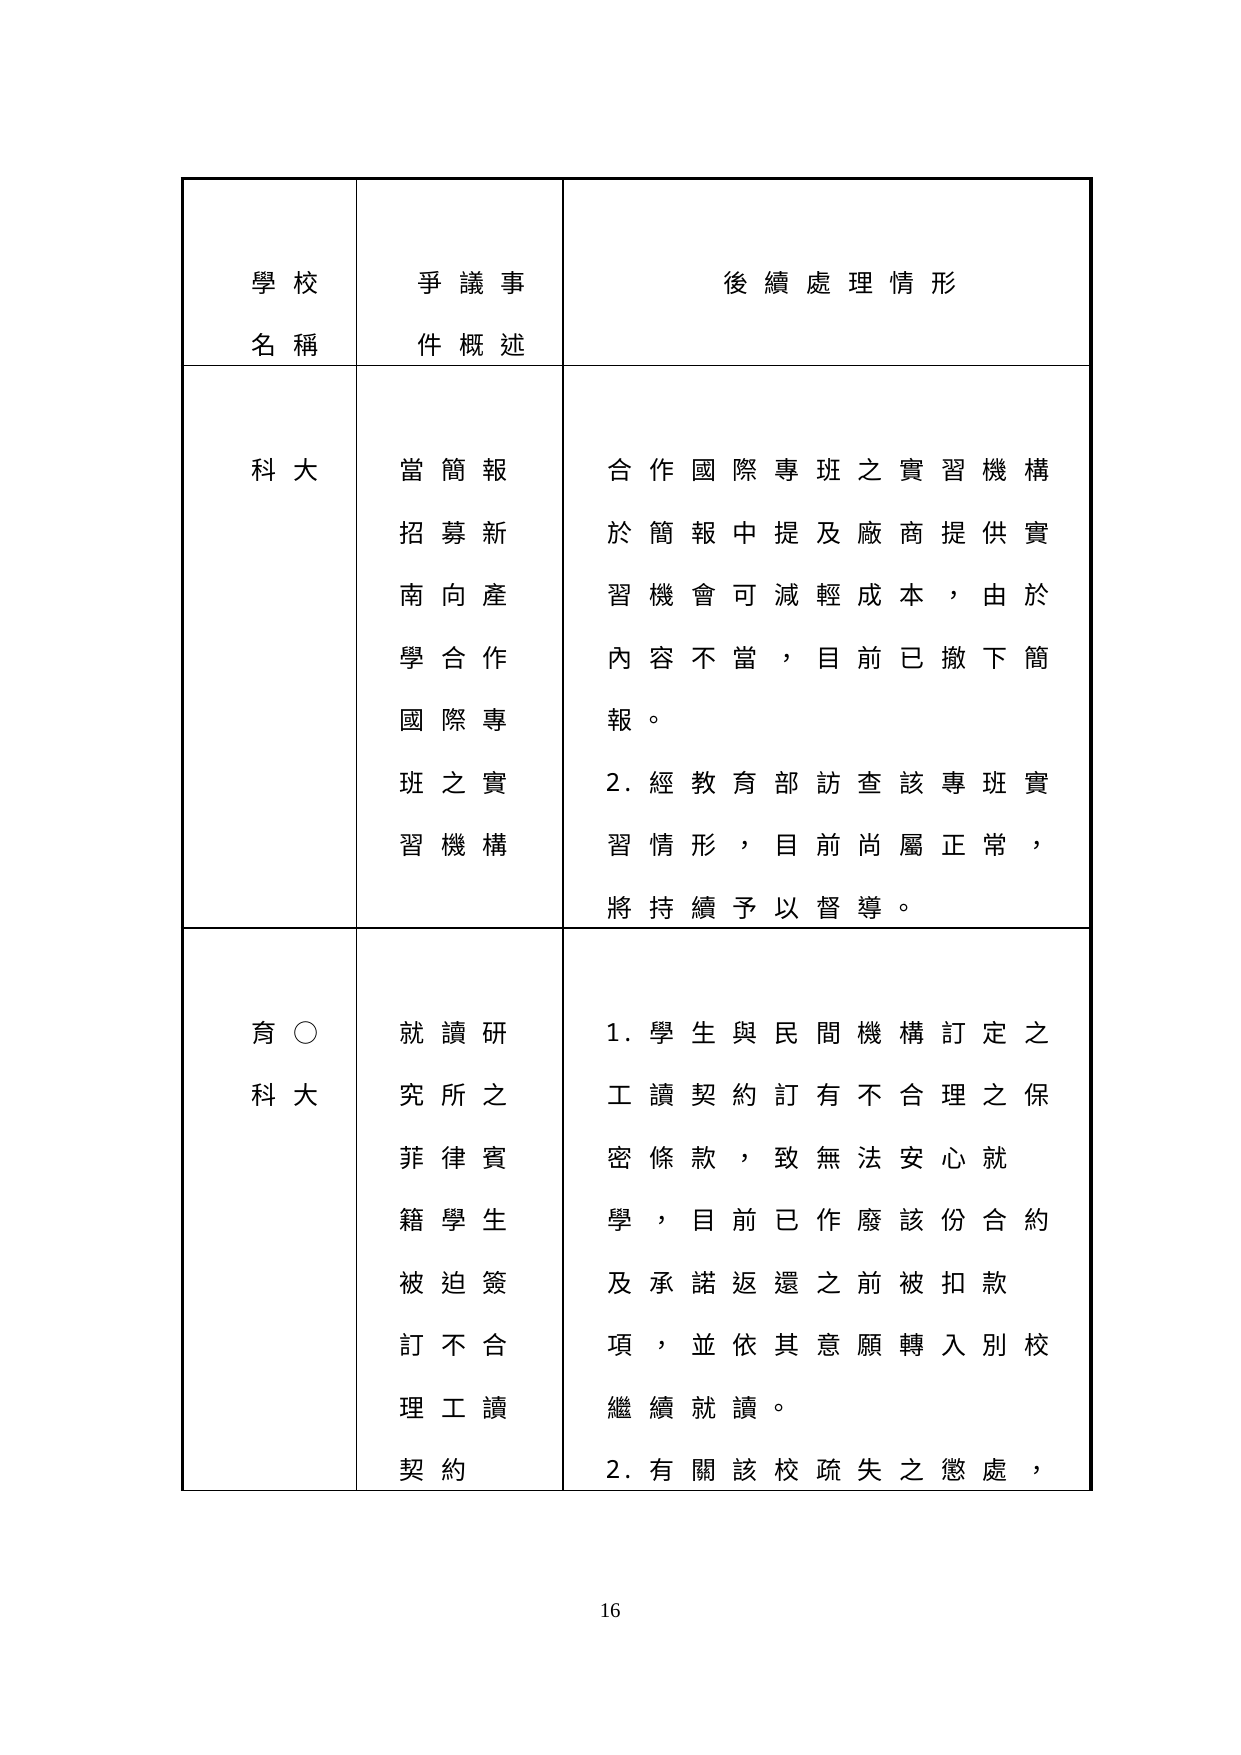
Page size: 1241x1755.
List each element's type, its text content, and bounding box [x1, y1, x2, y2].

table_cell 科大 [184, 366, 356, 927]
table_header 爭議事件概述 [357, 180, 562, 365]
table_header 學校名稱 [184, 180, 356, 365]
table_header 後續處理情形 [564, 180, 1089, 365]
table_cell 當簡報招募新南向產學合作國際專班之實習機構 [357, 366, 562, 927]
table_cell 育○科大 [184, 929, 356, 1490]
table_cell 1.學生與民間機構訂定之工讀契約訂有不合理之保密條款，致無法安心就學，目前已作廢該份合約及承諾返還之前被扣款項，並依其意願轉入別校繼續就讀。 2.有關該校疏失之懲處， [564, 929, 1089, 1490]
table_cell 就讀研究所之菲律賓籍學生被迫簽訂不合理工讀契約 [357, 929, 562, 1490]
table_cell 合作國際專班之實習機構於簡報中提及廠商提供實習機會可減輕成本，由於內容不當，目前已撤下簡報。 2.經教育部訪查該專班實習情形，目前尚屬正常，將持續予以督導。 [564, 366, 1089, 927]
